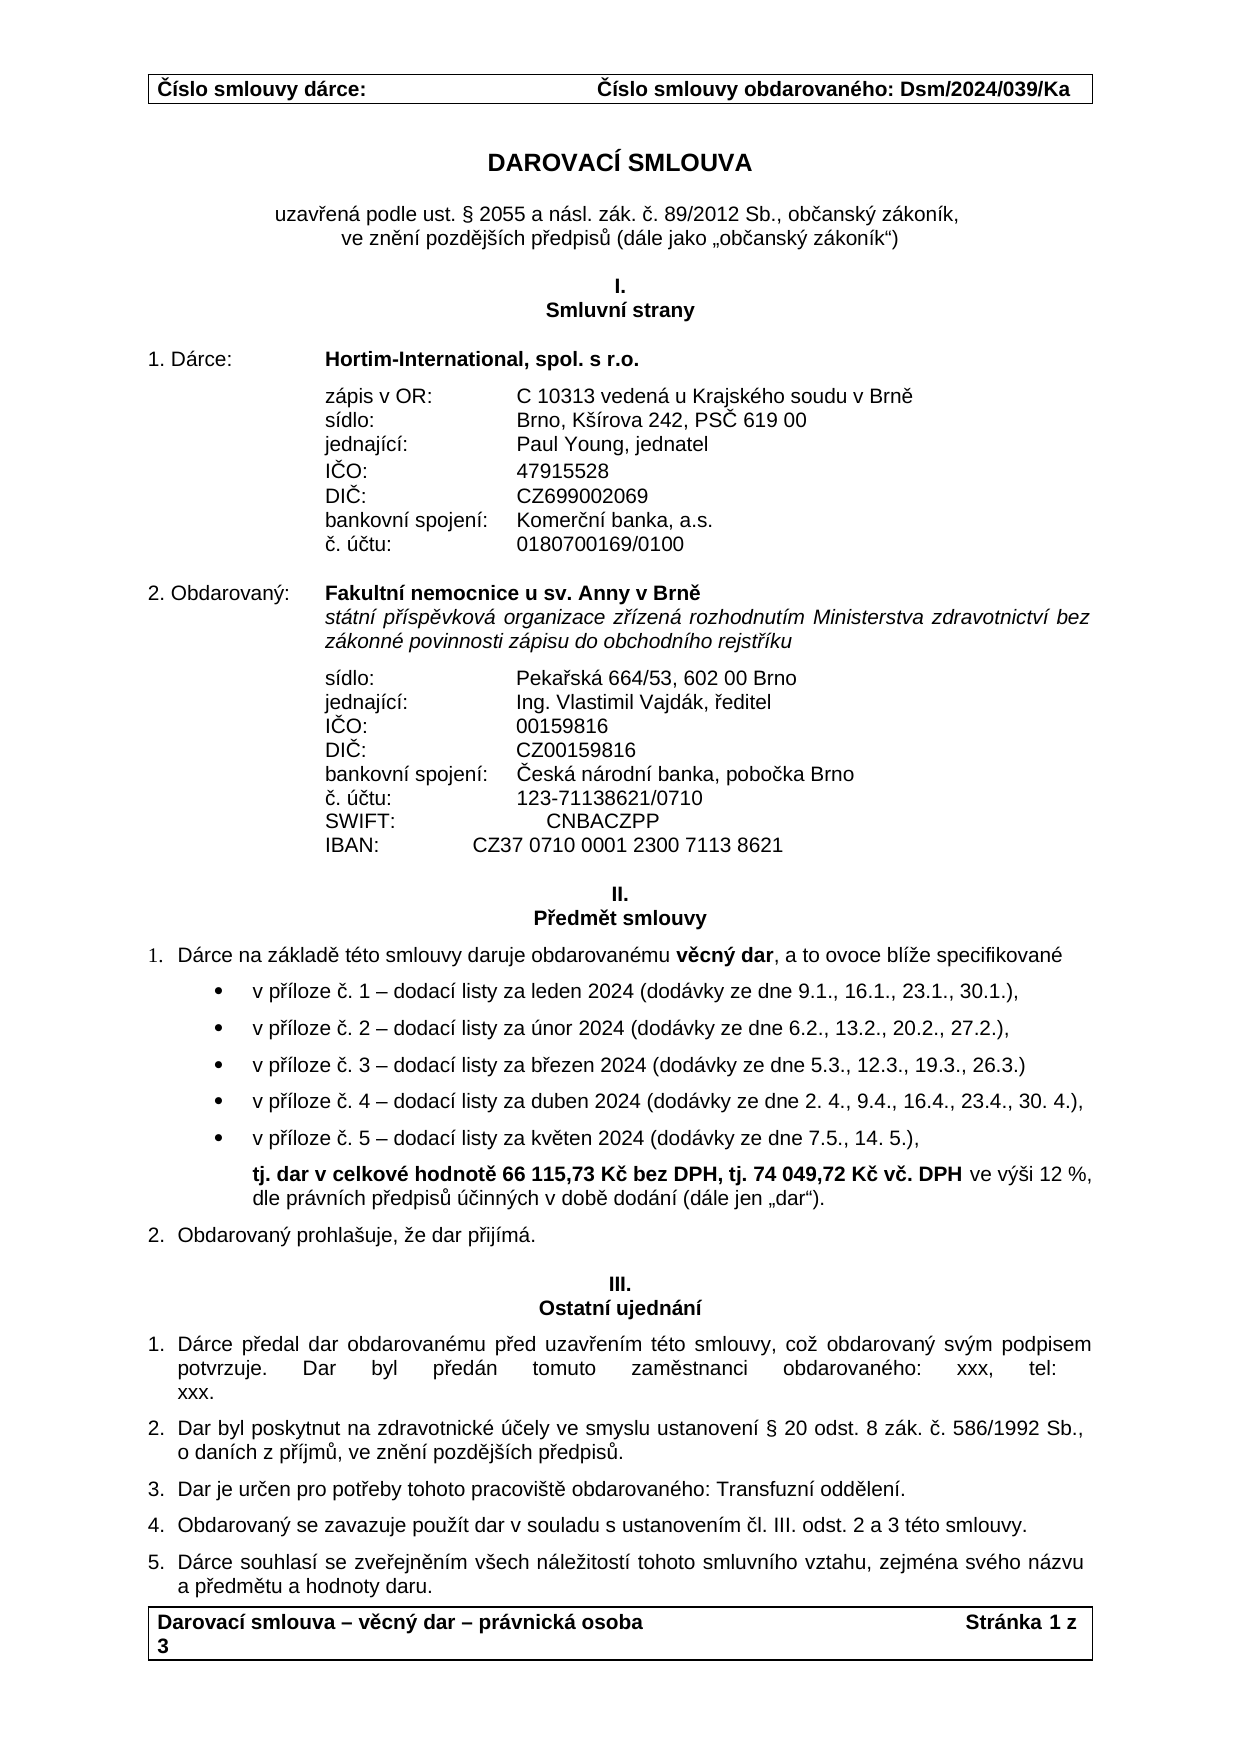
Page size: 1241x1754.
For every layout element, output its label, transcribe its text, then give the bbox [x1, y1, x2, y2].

list v příloze č. 4 – dodací listy za duben 2024 (dodávky ze dne 2. 4., 9.4., 16.4., 23.4., 30. 4.), [215, 1089, 1093, 1113]
list v příloze č. 5 – dodací listy za květen 2024 (dodávky ze dne 7.5., 14. 5.), [215, 1126, 1093, 1149]
list Dárce předal dar obdarovanému před uzavřením této smlouvy, což obdarovaný svým podpisem potvrzuje. Dar byl předán tomuto zaměstnanci obdarovaného: xxx, tel: xxx. [148, 1332, 1093, 1404]
list Dárce souhlasí se zveřejněním všech náležitostí tohoto smluvního vztahu, zejména svého názvu a předmětu a hodnoty daru. [148, 1549, 1093, 1597]
list Obdarovaný prohlašuje, že dar přijímá. [148, 1222, 1093, 1246]
text bankovní spojení: Komerční banka, a.s. [148, 508, 1093, 532]
list Obdarovaný se zavazuje použít dar v souladu s ustanovením čl. III. odst. 2 a 3 této smlouvy. [148, 1513, 1093, 1537]
list Dar je určen pro potřeby tohoto pracoviště obdarovaného: Transfuzní oddělení. [148, 1477, 1093, 1501]
text č. účtu: 123-71138621/0710 [148, 785, 1093, 809]
list Dárce na základě této smlouvy daruje obdarovanému věcný dar, a to ovoce blíže specifikované [148, 943, 1093, 967]
text II. [148, 882, 1093, 906]
text DIČ: CZ699002069 [148, 484, 1093, 508]
text IČO: 47915528 [148, 456, 1093, 484]
text jednající: Paul Young, jednatel [148, 432, 1093, 456]
list v příloze č. 1 – dodací listy za leden 2024 (dodávky ze dne 9.1., 16.1., 23.1., 30.1.), [215, 979, 1093, 1003]
text DAROVACÍ Smlouva [148, 148, 1093, 176]
text sídlo: Pekařská 664/53, 602 00 Brno [294, 666, 1093, 689]
text č. účtu: 0180700169/0100 [148, 532, 1093, 556]
text státní příspěvková organizace zřízená rozhodnutím Ministerstva zdravotnictví bez zákonné povinnosti zápisu do obchodního rejstříku [325, 605, 1093, 653]
list Dar byl poskytnut na zdravotnické účely ve smyslu ustanovení § 20 odst. 8 zák. č. 586/1992 Sb., o daních z příjmů, ve znění pozdějších předpisů. [148, 1416, 1093, 1464]
text jednající: Ing. Vlastimil Vajdák, ředitel [221, 689, 1093, 713]
text uzavřená podle ust. § 2055 a násl. zák. č. 89/2012 Sb., občanský zákoník, ve znění pozdějších předpisů (dále jako „občanský zákoník“) [148, 201, 1093, 249]
text 1. Dárce: Hortim-International, spol. s r.o. [148, 347, 1093, 371]
text sídlo: Brno, Kšírova 242, PSČ 619 00 [148, 408, 1093, 432]
subtitle DIČ: CZ00159816 [221, 737, 1093, 761]
subtitle IČO: 00159816 [221, 713, 1093, 737]
text zápis v OR: C 10313 vedená u Krajského soudu v Brně [148, 384, 1093, 408]
text III. [148, 1271, 1093, 1295]
text IBAN: CZ37 0710 0001 2300 7113 8621 [251, 833, 1093, 857]
subtitle Předmět smlouvy [148, 906, 1093, 930]
text SWIFT: CNBACZPP [325, 809, 1093, 833]
text I. [148, 274, 1093, 298]
text Ostatní ujednání [148, 1295, 1093, 1319]
subtitle Smluvní strany [148, 298, 1093, 322]
text tj. dar v celkové hodnotě 66 115,73 Kč bez DPH, tj. 74 049,72 Kč vč. DPH ve výši 12 %, dle právních předpisů účinných v době dodání (dále jen „dar“). [252, 1162, 1093, 1210]
list v příloze č. 2 – dodací listy za únor 2024 (dodávky ze dne 6.2., 13.2., 20.2., 27.2.), [215, 1016, 1093, 1040]
list v příloze č. 3 – dodací listy za březen 2024 (dodávky ze dne 5.3., 12.3., 19.3., 26.3.) [215, 1052, 1093, 1076]
text 2. Obdarovaný: Fakultní nemocnice u sv. Anny v Brně [148, 581, 1093, 605]
text bankovní spojení: Česká národní banka, pobočka Brno [148, 761, 1093, 785]
